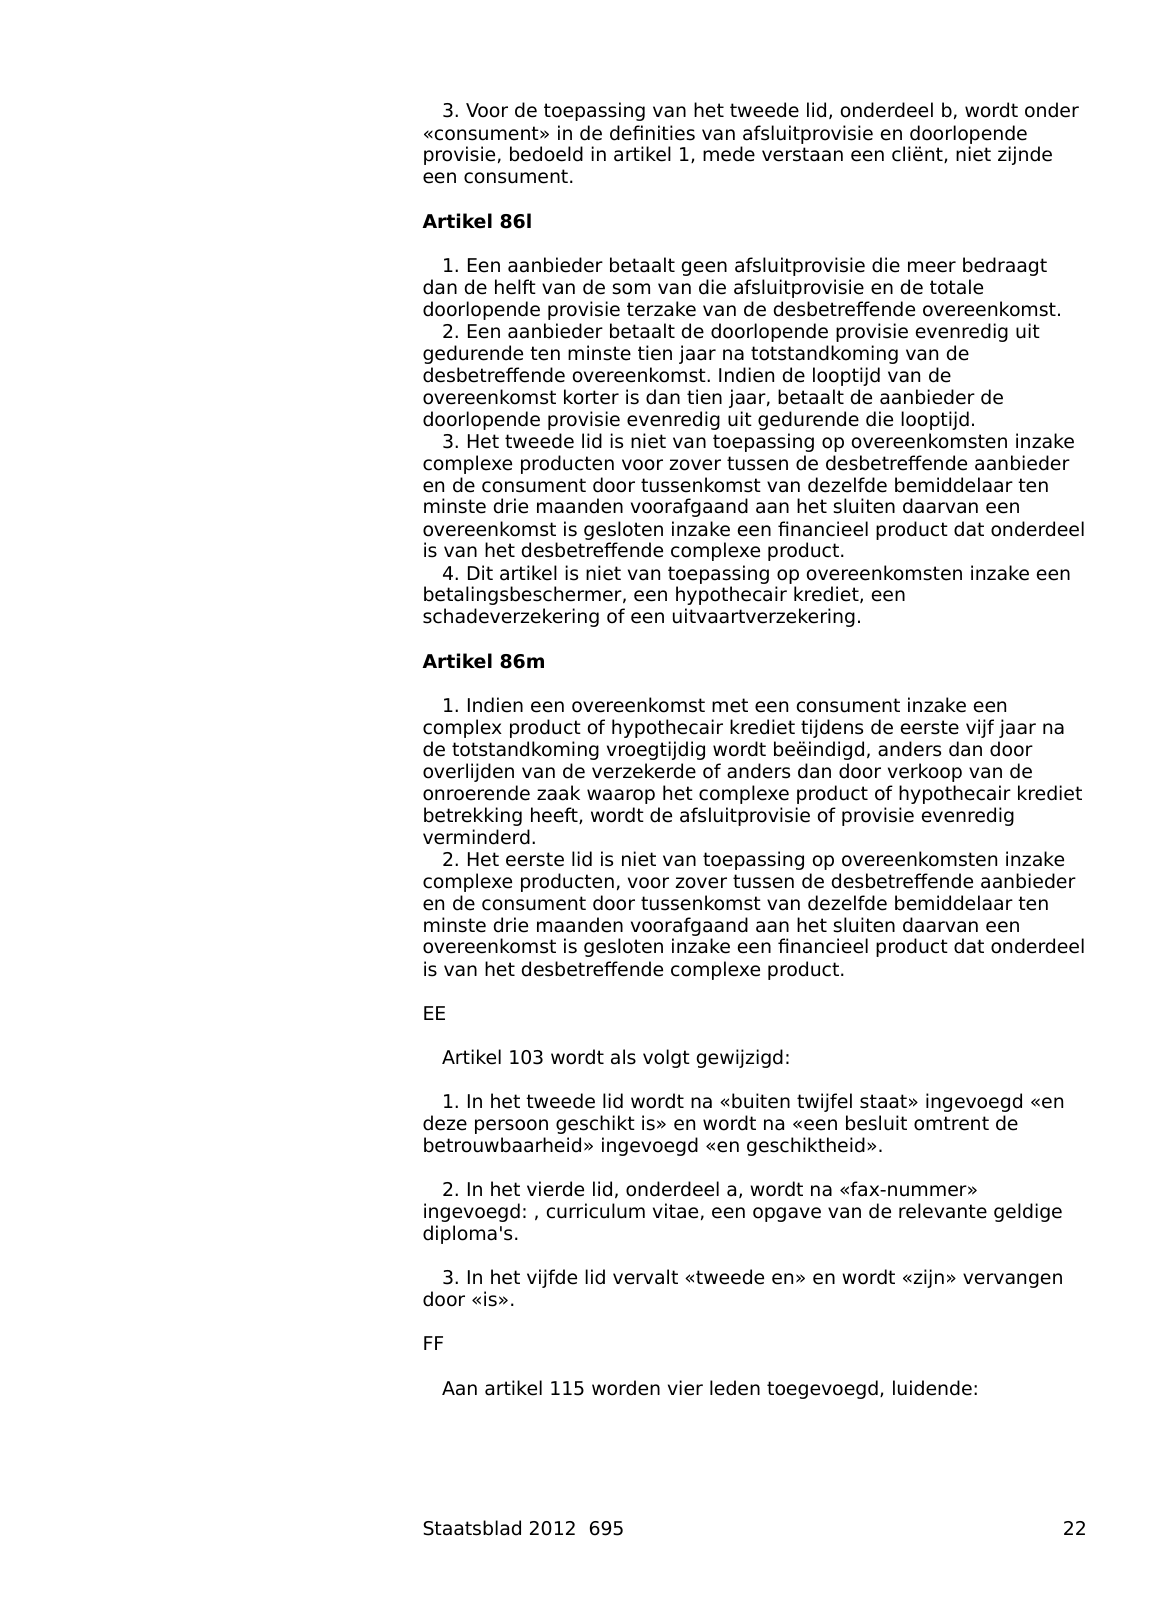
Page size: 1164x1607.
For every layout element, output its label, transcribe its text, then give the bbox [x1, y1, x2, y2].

text 1. In het tweede lid wordt na «buiten twijfel staat» ingevoegd «en deze persoon geschikt is» en wordt na «een besluit omtrent de betrouwbaarheid» ingevoegd «en geschiktheid». [422, 1091, 1087, 1157]
text EE [422, 1003, 1087, 1024]
text 3. Het tweede lid is niet van toepassing op overeenkomsten inzake complexe producten voor zover tussen de desbetreffende aanbieder en de consument door tussenkomst van dezelfde bemiddelaar ten minste drie maanden voorafgaand aan het sluiten daarvan een overeenkomst is gesloten inzake een financieel product dat onderdeel is van het desbetreffende complexe product. [422, 431, 1087, 562]
text Artikel 103 wordt als volgt gewijzigd: [422, 1047, 1087, 1069]
text 3. In het vijfde lid vervalt «tweede en» en wordt «zijn» vervangen door «is». [422, 1267, 1087, 1311]
text 2. In het vierde lid, onderdeel a, wordt na «fax-nummer» ingevoegd: , curriculum vitae, een opgave van de relevante geldige diploma's. [422, 1179, 1087, 1245]
subtitle Artikel 86l [422, 211, 1087, 232]
text 1. Indien een overeenkomst met een consument inzake een complex product of hypothecair krediet tijdens de eerste vijf jaar na de totstandkoming vroegtijdig wordt beëindigd, anders dan door overlijden van de verzekerde of anders dan door verkoop van de onroerende zaak waarop het complexe product of hypothecair krediet betrekking heeft, wordt de afsluitprovisie of provisie evenredig verminderd. [422, 695, 1087, 848]
text 2. Het eerste lid is niet van toepassing op overeenkomsten inzake complexe producten, voor zover tussen de desbetreffende aanbieder en de consument door tussenkomst van dezelfde bemiddelaar ten minste drie maanden voorafgaand aan het sluiten daarvan een overeenkomst is gesloten inzake een financieel product dat onderdeel is van het desbetreffende complexe product. [422, 848, 1087, 980]
text 1. Een aanbieder betaalt geen afsluitprovisie die meer bedraagt dan de helft van de som van die afsluitprovisie en de totale doorlopende provisie terzake van de desbetreffende overeenkomst. [422, 255, 1087, 321]
text FF [422, 1333, 1087, 1355]
text Aan artikel 115 worden vier leden toegevoegd, luidende: [422, 1377, 1087, 1399]
text 2. Een aanbieder betaalt de doorlopende provisie evenredig uit gedurende ten minste tien jaar na totstandkoming van de desbetreffende overeenkomst. Indien de looptijd van de overeenkomst korter is dan tien jaar, betaalt de aanbieder de doorlopende provisie evenredig uit gedurende die looptijd. [422, 321, 1087, 431]
subtitle Artikel 86m [422, 651, 1087, 672]
text 4. Dit artikel is niet van toepassing op overeenkomsten inzake een betalingsbeschermer, een hypothecair krediet, een schadeverzekering of een uitvaartverzekering. [422, 562, 1087, 628]
text 3. Voor de toepassing van het tweede lid, onderdeel b, wordt onder «consument» in de definities van afsluitprovisie en doorlopende provisie, bedoeld in artikel 1, mede verstaan een cliënt, niet zijnde een consument. [422, 100, 1087, 188]
